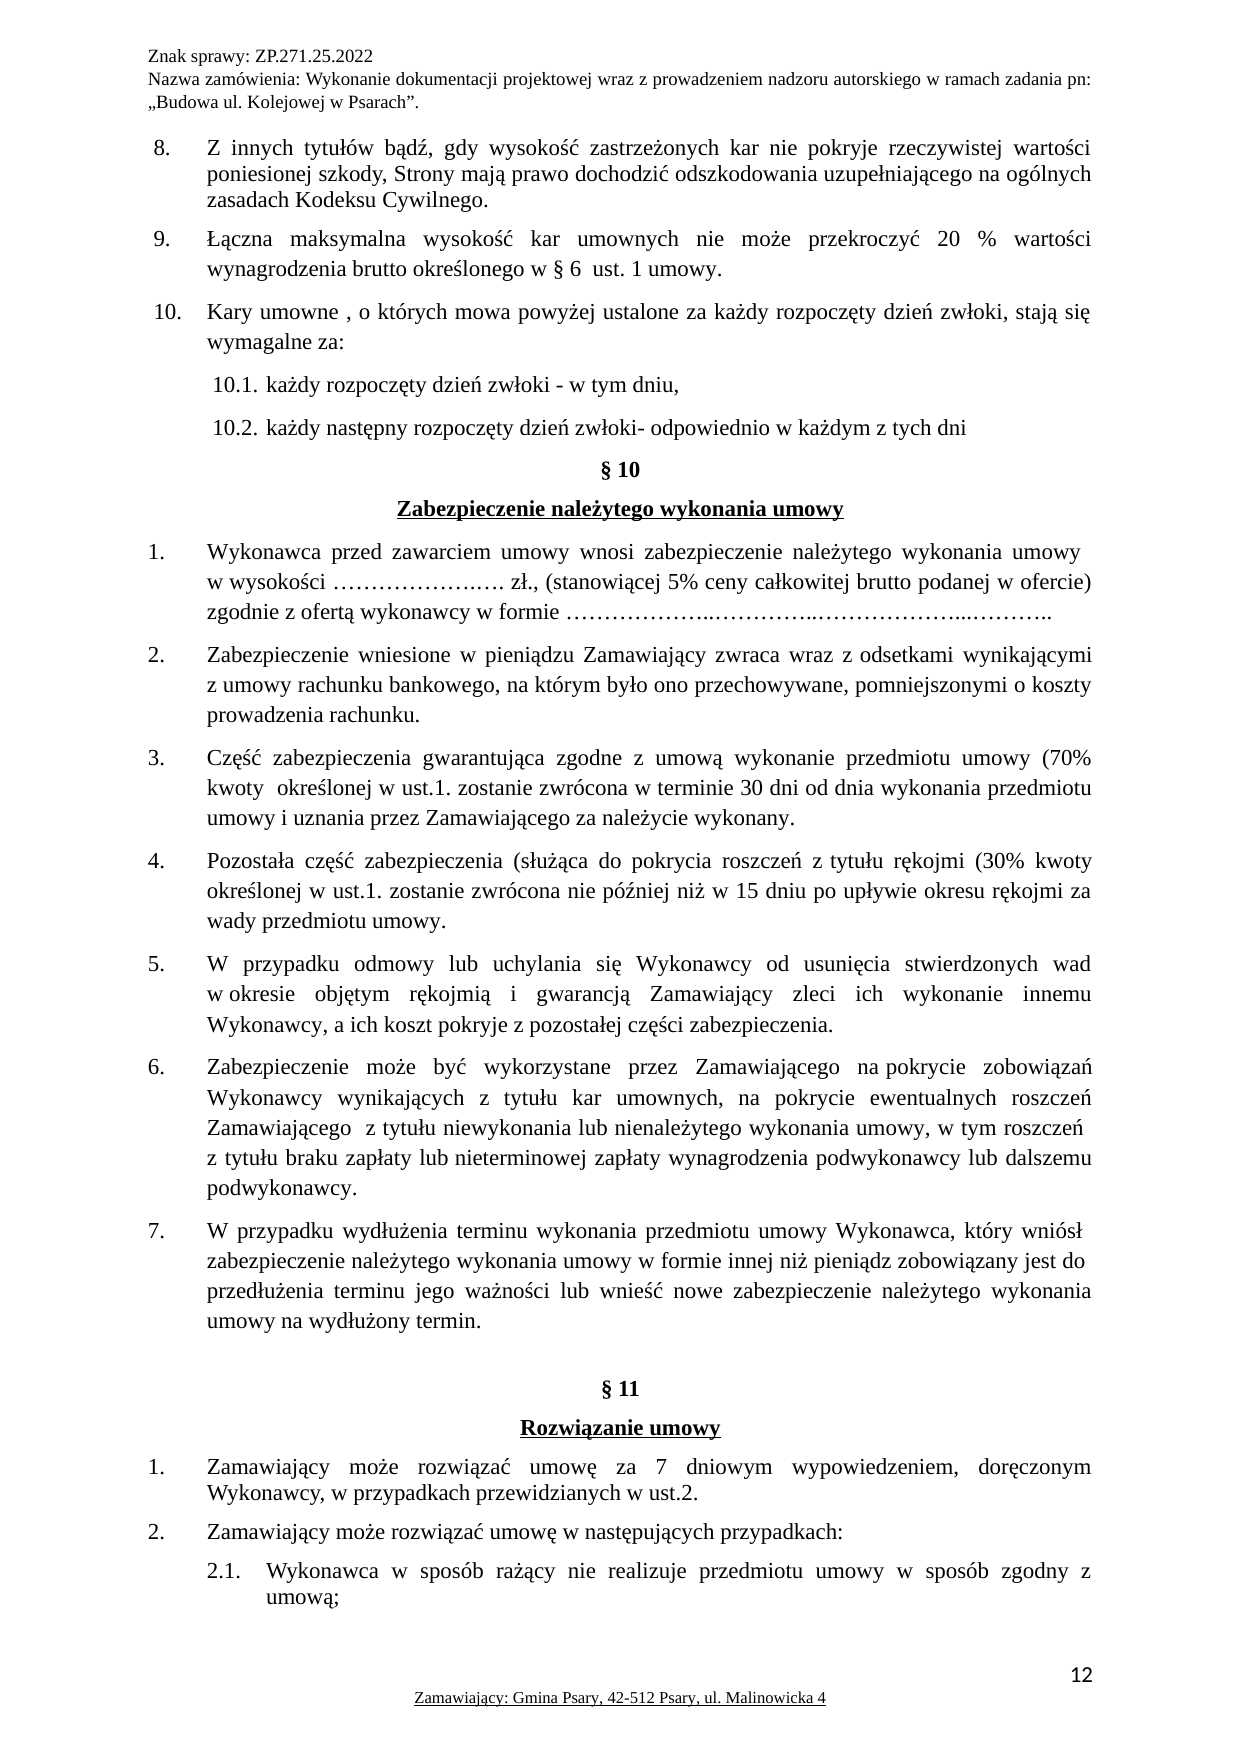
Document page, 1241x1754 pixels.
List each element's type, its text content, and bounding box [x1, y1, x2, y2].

list Pozostała część zabezpieczenia (służąca do pokrycia roszczeń z tytułu rękojmi (30% kwoty określonej w ust.1. zostanie zwrócona nie później niż w 15 dniu po upływie okresu rękojmi za wady przedmiotu umowy. [148, 847, 1093, 934]
list Z innych tytułów bądź, gdy wysokość zastrzeżonych kar nie pokryje rzeczywistej wartości poniesionej szkody, Strony mają prawo dochodzić odszkodowania uzupełniającego na ogólnych zasadach Kodeksu Cywilnego. [148, 133, 1093, 213]
list każdy następny rozpoczęty dzień zwłoki- odpowiednio w każdym z tych dni [207, 413, 1093, 440]
list Zamawiający może rozwiązać umowę w następujących przypadkach: [148, 1518, 1093, 1544]
list Wykonawca w sposób rażący nie realizuje przedmiotu umowy w sposób zgodny z umową; [207, 1557, 1093, 1610]
list W przypadku odmowy lub uchylania się Wykonawcy od usunięcia stwierdzonych wad w okresie objętym rękojmią i gwarancją Zamawiający zleci ich wykonanie innemu Wykonawcy, a ich koszt pokryje z pozostałej części zabezpieczenia. [148, 950, 1093, 1037]
list Część zabezpieczenia gwarantująca zgodne z umową wykonanie przedmiotu umowy (70% kwoty określonej w ust.1. zostanie zwrócona w terminie 30 dni od dnia wykonania przedmiotu umowy i uznania przez Zamawiającego za należycie wykonany. [148, 744, 1093, 831]
list Zamawiający może rozwiązać umowę za 7 dniowym wypowiedzeniem, doręczonym Wykonawcy, w przypadkach przewidzianych w ust.2. [148, 1453, 1093, 1506]
list Zabezpieczenie wniesione w pieniądzu Zamawiający zwraca wraz z odsetkami wynikającymi z umowy rachunku bankowego, na którym było ono przechowywane, pomniejszonymi o koszty prowadzenia rachunku. [148, 641, 1093, 728]
list W przypadku wydłużenia terminu wykonania przedmiotu umowy Wykonawca, który wniósł zabezpieczenie należytego wykonania umowy w formie innej niż pieniądz zobowiązany jest do przedłużenia terminu jego ważności lub wnieść nowe zabezpieczenie należytego wykonania umowy na wydłużony termin. [148, 1217, 1093, 1334]
list Kary umowne , o których mowa powyżej ustalone za każdy rozpoczęty dzień zwłoki, stają się wymagalne za: [148, 298, 1093, 354]
text § 11 [148, 1375, 1093, 1402]
text § 10 [148, 456, 1093, 483]
list Łączna maksymalna wysokość kar umownych nie może przekroczyć 20 % wartości wynagrodzenia brutto określonego w § 6 ust. 1 umowy. [148, 225, 1093, 282]
list Wykonawca przed zawarciem umowy wnosi zabezpieczenie należytego wykonania umowy w wysokości ……………….…. zł., (stanowiącej 5% ceny całkowitej brutto podanej w ofercie) zgodnie z ofertą wykonawcy w formie ………………..…………..………………...……….. [148, 538, 1093, 624]
list Zabezpieczenie może być wykorzystane przez Zamawiającego na pokrycie zobowiązań Wykonawcy wynikających z tytułu kar umownych, na pokrycie ewentualnych roszczeń Zamawiającego z tytułu niewykonania lub nienależytego wykonania umowy, w tym roszczeń z tytułu braku zapłaty lub nieterminowej zapłaty wynagrodzenia podwykonawcy lub dalszemu podwykonawcy. [148, 1053, 1093, 1201]
text Zabezpieczenie należytego wykonania umowy [148, 495, 1093, 521]
list każdy rozpoczęty dzień zwłoki - w tym dniu, [207, 371, 1093, 397]
text Rozwiązanie umowy [148, 1414, 1093, 1441]
